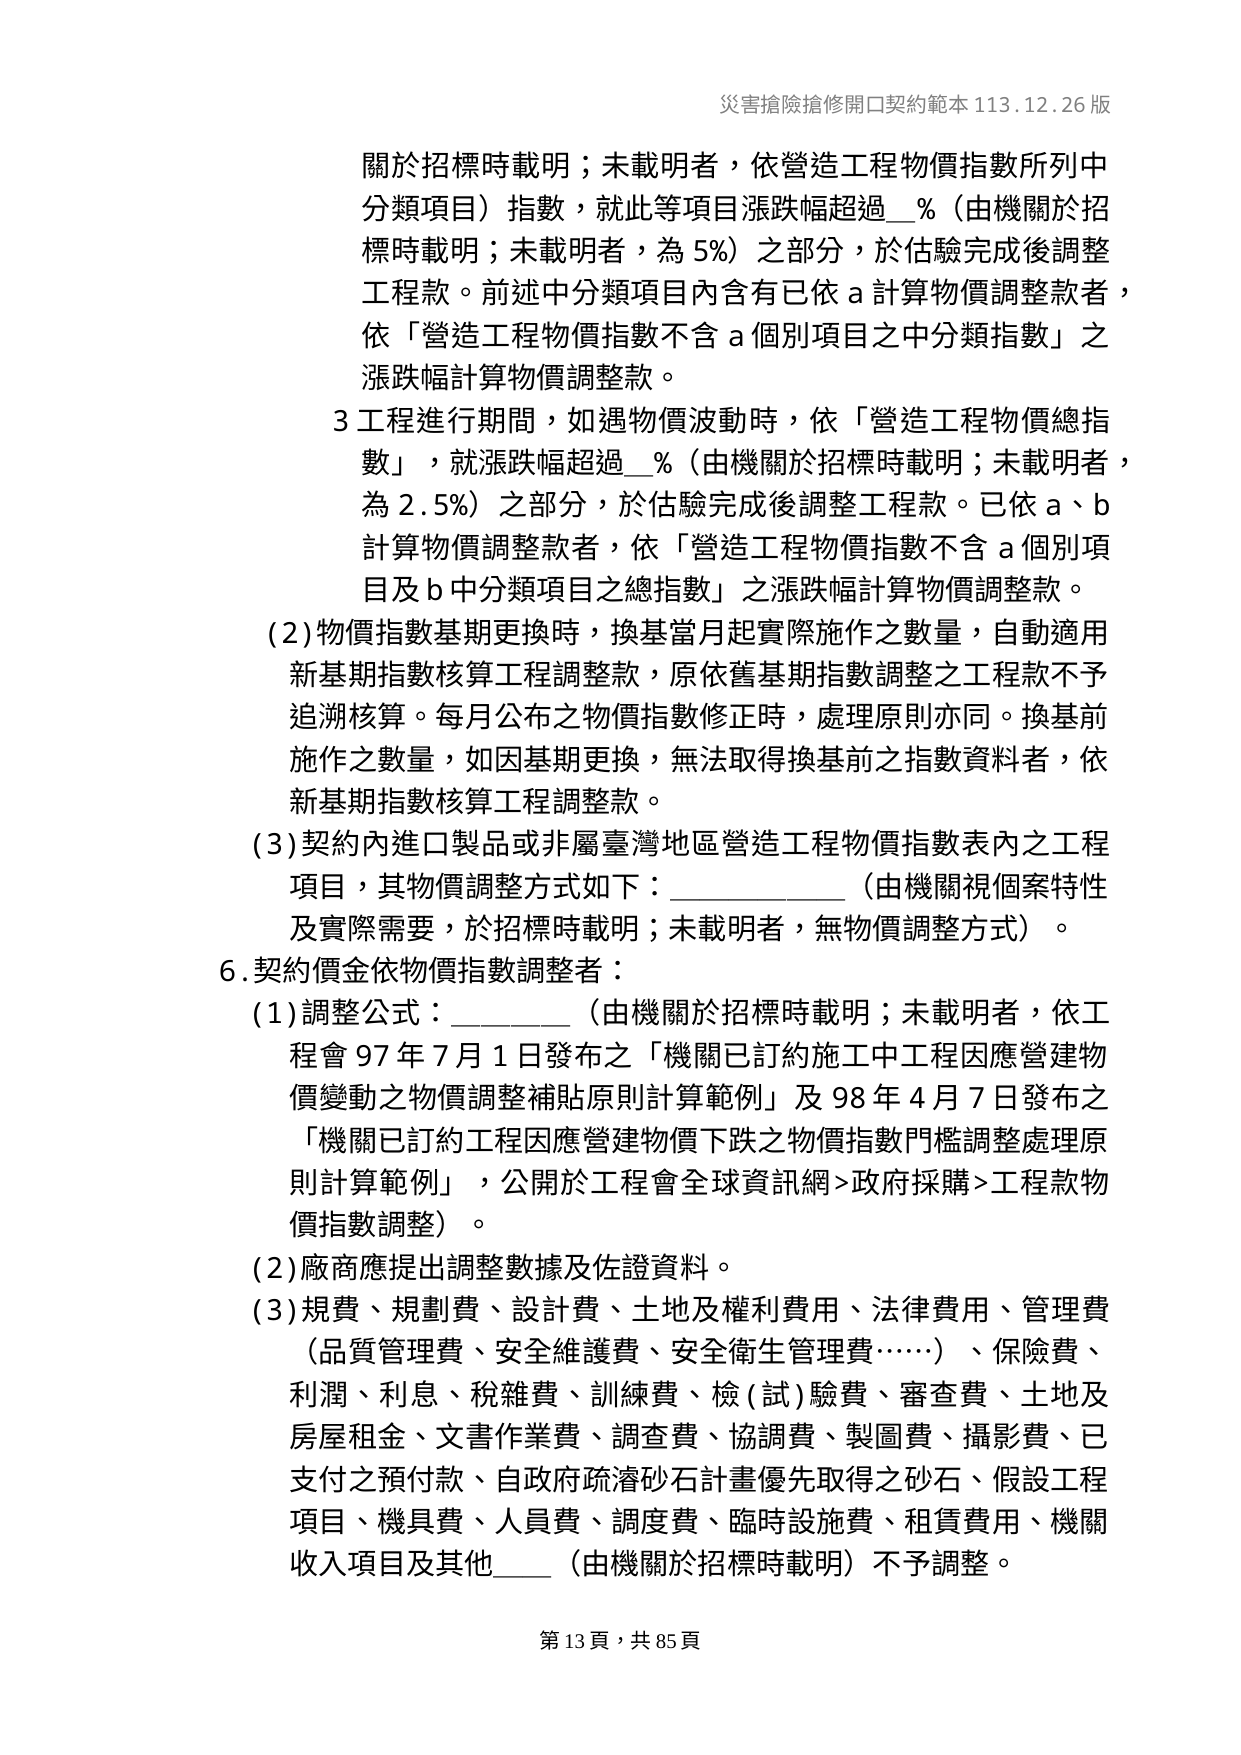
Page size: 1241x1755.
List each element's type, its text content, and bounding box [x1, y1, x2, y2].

text (3)規費、規劃費、設計費、土地及權利費用、法律費用、管理費（品質管理費、安全維護費、安全衛生管理費……）、保險費、利潤、利息、稅雜費、訓練費、檢(試)驗費、審查費、土地及房屋租金、文書作業費、調查費、協調費、製圖費、攝影費、已支付之預付款、自政府疏濬砂石計畫優先取得之砂石、假設工程項目、機具費、人員費、調度費、臨時設施費、租賃費用、機關收入項目及其他＿＿（由機關於招標時載明）不予調整。 [248, 1287, 1110, 1583]
text (1)調整公式：＿＿＿＿（由機關於招標時載明；未載明者，依工程會97年7月1日發布之「機關已訂約施工中工程因應營建物價變動之物價調整補貼原則計算範例」及98年4月7日發布之「機關已訂約工程因應營建物價下跌之物價指數門檻調整處理原則計算範例」，公開於工程會全球資訊網>政府採購>工程款物價指數調整）。 [248, 990, 1110, 1244]
text (2)物價指數基期更換時，換基當月起實際施作之數量，自動適用新基期指數核算工程調整款，原依舊基期指數調整之工程款不予追溯核算。每月公布之物價指數修正時，處理原則亦同。換基前施作之數量，如因基期更換，無法取得換基前之指數資料者，依新基期指數核算工程調整款。 [248, 609, 1110, 821]
text 3工程進行期間，如遇物價波動時，依「營造工程物價總指數」，就漲跌幅超過＿%（由機關於招標時載明；未載明者，為2.5%）之部分，於估驗完成後調整工程款。已依a、b計算物價調整款者，依「營造工程物價指數不含a個別項目及b中分類項目之總指數」之漲跌幅計算物價調整款。 [332, 397, 1110, 609]
text (2)廠商應提出調整數據及佐證資料。 [248, 1244, 1110, 1287]
text b.工程進行期間，如遇物價波動時，依＿＿中分類項目（例如金屬製品類、砂石及級配類、瀝青及其製品類等，由機關於招標時載明；未載明者，依營造工程物價指數所列中分類項目）指數，就此等項目漲跌幅超過＿%（由機關於招標時載明；未載明者，為5%）之部分，於估驗完成後調整工程款。前述中分類項目內含有已依a計算物價調整款者，依「營造工程物價指數不含a個別項目之中分類指數」之漲跌幅計算物價調整款。 [332, 143, 1110, 397]
text (3)契約內進口製品或非屬臺灣地區營造工程物價指數表內之工程項目，其物價調整方式如下：＿＿＿＿＿＿（由機關視個案特性及實際需要，於招標時載明；未載明者，無物價調整方式）。 [248, 821, 1110, 948]
text 6.契約價金依物價指數調整者： [218, 948, 1104, 990]
